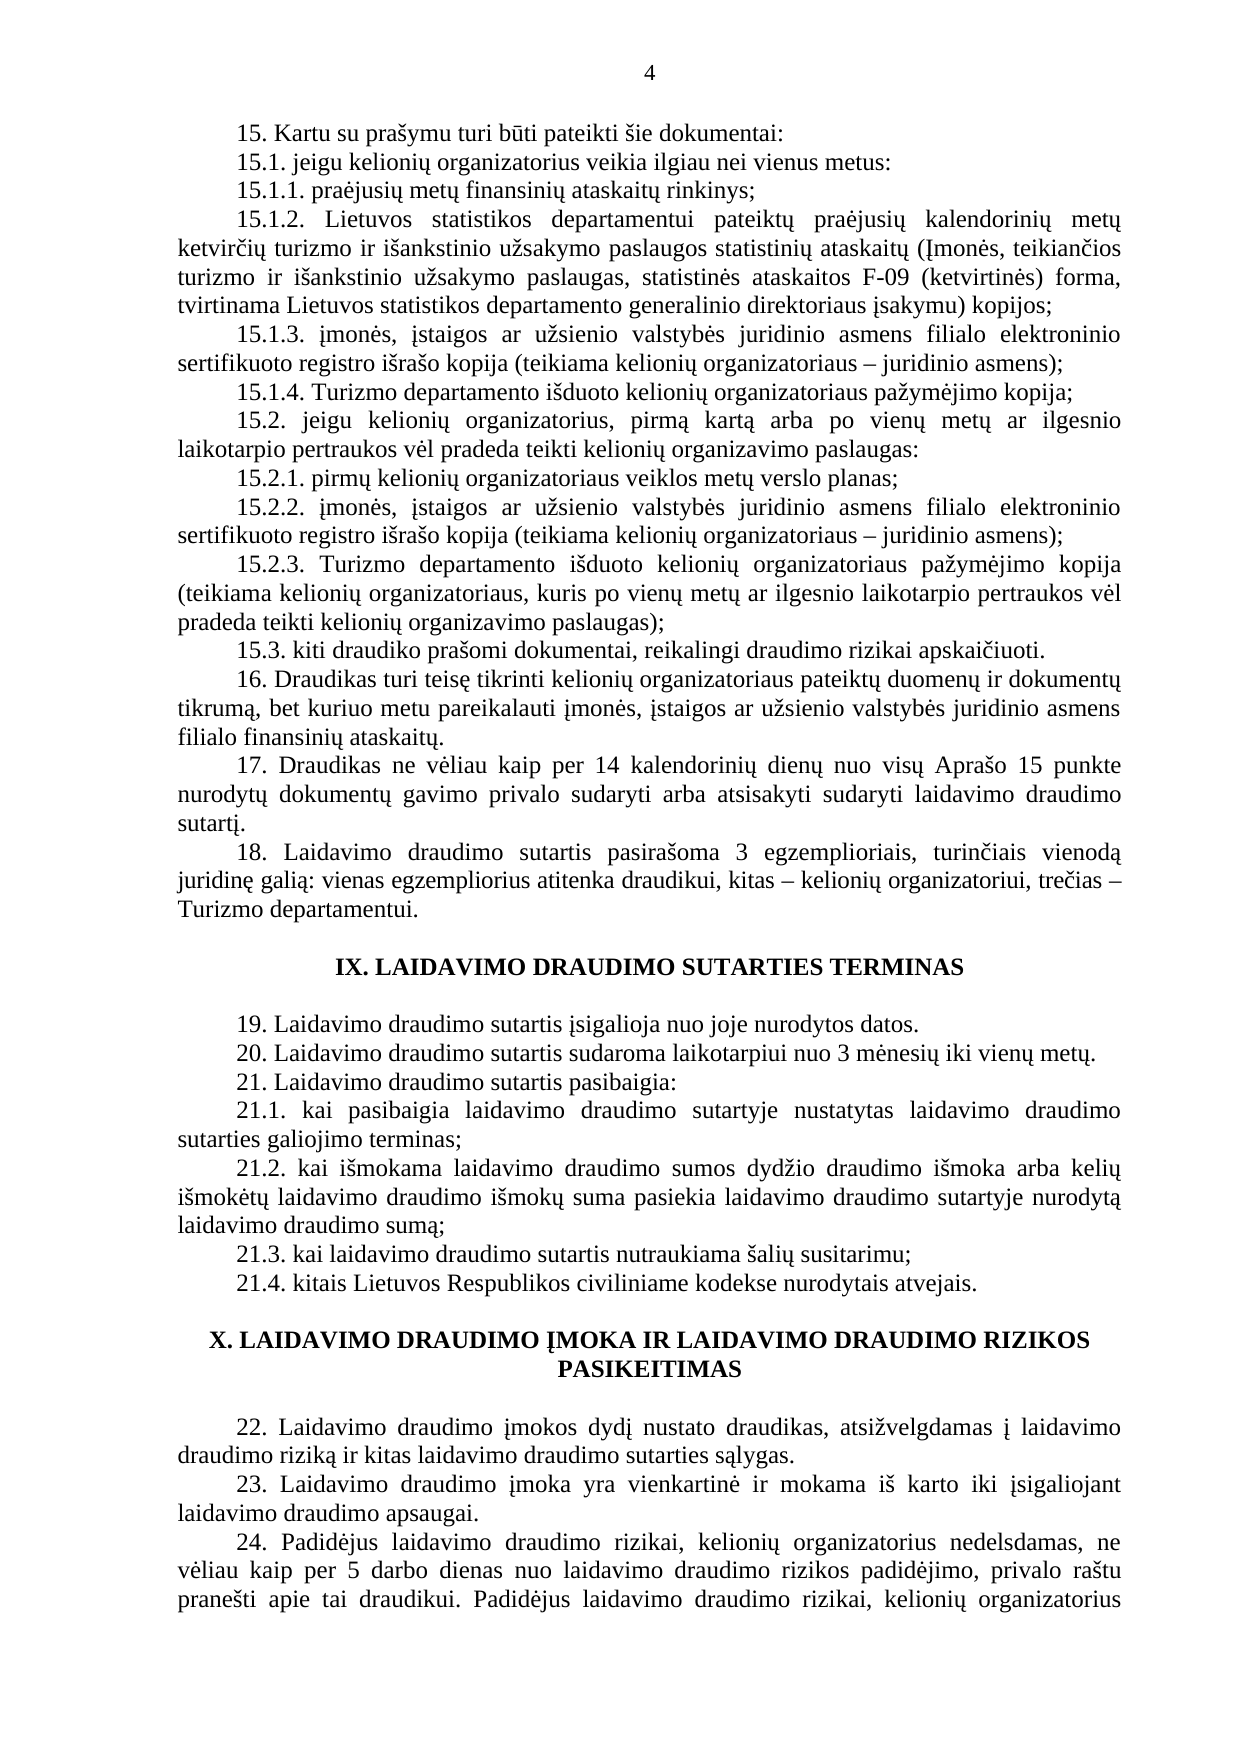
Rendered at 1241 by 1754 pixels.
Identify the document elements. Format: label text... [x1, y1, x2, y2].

text 15.1.4. Turizmo departamento išduoto kelionių organizatoriaus pažymėjimo kopija; [177, 377, 1122, 406]
text 21.2. kai išmokama laidavimo draudimo sumos dydžio draudimo išmoka arba kelių išmokėtų laidavimo draudimo išmokų suma pasiekia laidavimo draudimo sutartyje nurodytą laidavimo draudimo sumą; [177, 1153, 1122, 1239]
text IX. LAIDAVIMO DRAUDIMO SUTARTIES TERMINAS [177, 952, 1122, 981]
text 21. Laidavimo draudimo sutartis pasibaigia: [177, 1067, 1122, 1096]
text 19. Laidavimo draudimo sutartis įsigalioja nuo joje nurodytos datos. [177, 1009, 1122, 1038]
text 15.2.3. Turizmo departamento išduoto kelionių organizatoriaus pažymėjimo kopija (teikiama kelionių organizatoriaus, kuris po vienų metų ar ilgesnio laikotarpio pertraukos vėl pradeda teikti kelionių organizavimo paslaugas); [177, 549, 1122, 636]
text 15.1.3. įmonės, įstaigos ar užsienio valstybės juridinio asmens filialo elektroninio sertifikuoto registro išrašo kopija (teikiama kelionių organizatoriaus – juridinio asmens); [177, 319, 1122, 377]
text 21.3. kai laidavimo draudimo sutartis nutraukiama šalių susitarimu; [177, 1239, 1122, 1268]
text 18. Laidavimo draudimo sutartis pasirašoma 3 egzemplioriais, turinčiais vienodą juridinę galią: vienas egzempliorius atitenka draudikui, kitas – kelionių organizatoriui, trečias – Turizmo departamentui. [177, 837, 1122, 923]
text 23. Laidavimo draudimo įmoka yra vienkartinė ir mokama iš karto iki įsigaliojant laidavimo draudimo apsaugai. [177, 1469, 1122, 1527]
text 15.3. kiti draudiko prašomi dokumentai, reikalingi draudimo rizikai apskaičiuoti. [177, 636, 1122, 664]
text 21.4. kitais Lietuvos Respublikos civiliniame kodekse nurodytais atvejais. [177, 1268, 1122, 1297]
text X. LAIDAVIMO DRAUDIMO ĮMOKA IR LAIDAVIMO DRAUDIMO RIZIKOS PASIKEITIMAS [177, 1326, 1122, 1383]
text 15.2. jeigu kelionių organizatorius, pirmą kartą arba po vienų metų ar ilgesnio laikotarpio pertraukos vėl pradeda teikti kelionių organizavimo paslaugas: [177, 406, 1122, 463]
text 15. Kartu su prašymu turi būti pateikti šie dokumentai: [177, 118, 1122, 147]
text 15.1.1. praėjusių metų finansinių ataskaitų rinkinys; [177, 176, 1122, 204]
text 15.2.2. įmonės, įstaigos ar užsienio valstybės juridinio asmens filialo elektroninio sertifikuoto registro išrašo kopija (teikiama kelionių organizatoriaus – juridinio asmens); [177, 492, 1122, 549]
text 22. Laidavimo draudimo įmokos dydį nustato draudikas, atsižvelgdamas į laidavimo draudimo riziką ir kitas laidavimo draudimo sutarties sąlygas. [177, 1412, 1122, 1469]
text 15.1.2. Lietuvos statistikos departamentui pateiktų praėjusių kalendorinių metų ketvirčių turizmo ir išankstinio užsakymo paslaugos statistinių ataskaitų (Įmonės, teikiančios turizmo ir išankstinio užsakymo paslaugas, statistinės ataskaitos F-09 (ketvirtinės) forma, tvirtinama Lietuvos statistikos departamento generalinio direktoriaus įsakymu) kopijos; [177, 204, 1122, 319]
text 16. Draudikas turi teisę tikrinti kelionių organizatoriaus pateiktų duomenų ir dokumentų tikrumą, bet kuriuo metu pareikalauti įmonės, įstaigos ar užsienio valstybės juridinio asmens filialo finansinių ataskaitų. [177, 664, 1122, 751]
text 17. Draudikas ne vėliau kaip per 14 kalendorinių dienų nuo visų Aprašo 15 punkte nurodytų dokumentų gavimo privalo sudaryti arba atsisakyti sudaryti laidavimo draudimo sutartį. [177, 751, 1122, 837]
text 15.2.1. pirmų kelionių organizatoriaus veiklos metų verslo planas; [177, 463, 1122, 492]
text 21.1. kai pasibaigia laidavimo draudimo sutartyje nustatytas laidavimo draudimo sutarties galiojimo terminas; [177, 1096, 1122, 1153]
text 24. Padidėjus laidavimo draudimo rizikai, kelionių organizatorius nedelsdamas, ne vėliau kaip per 5 darbo dienas nuo laidavimo draudimo rizikos padidėjimo, privalo raštu pranešti apie tai draudikui. Padidėjus laidavimo draudimo rizikai, kelionių organizatorius [177, 1527, 1122, 1613]
text 15.1. jeigu kelionių organizatorius veikia ilgiau nei vienus metus: [177, 147, 1122, 176]
text 20. Laidavimo draudimo sutartis sudaroma laikotarpiui nuo 3 mėnesių iki vienų metų. [177, 1038, 1122, 1067]
